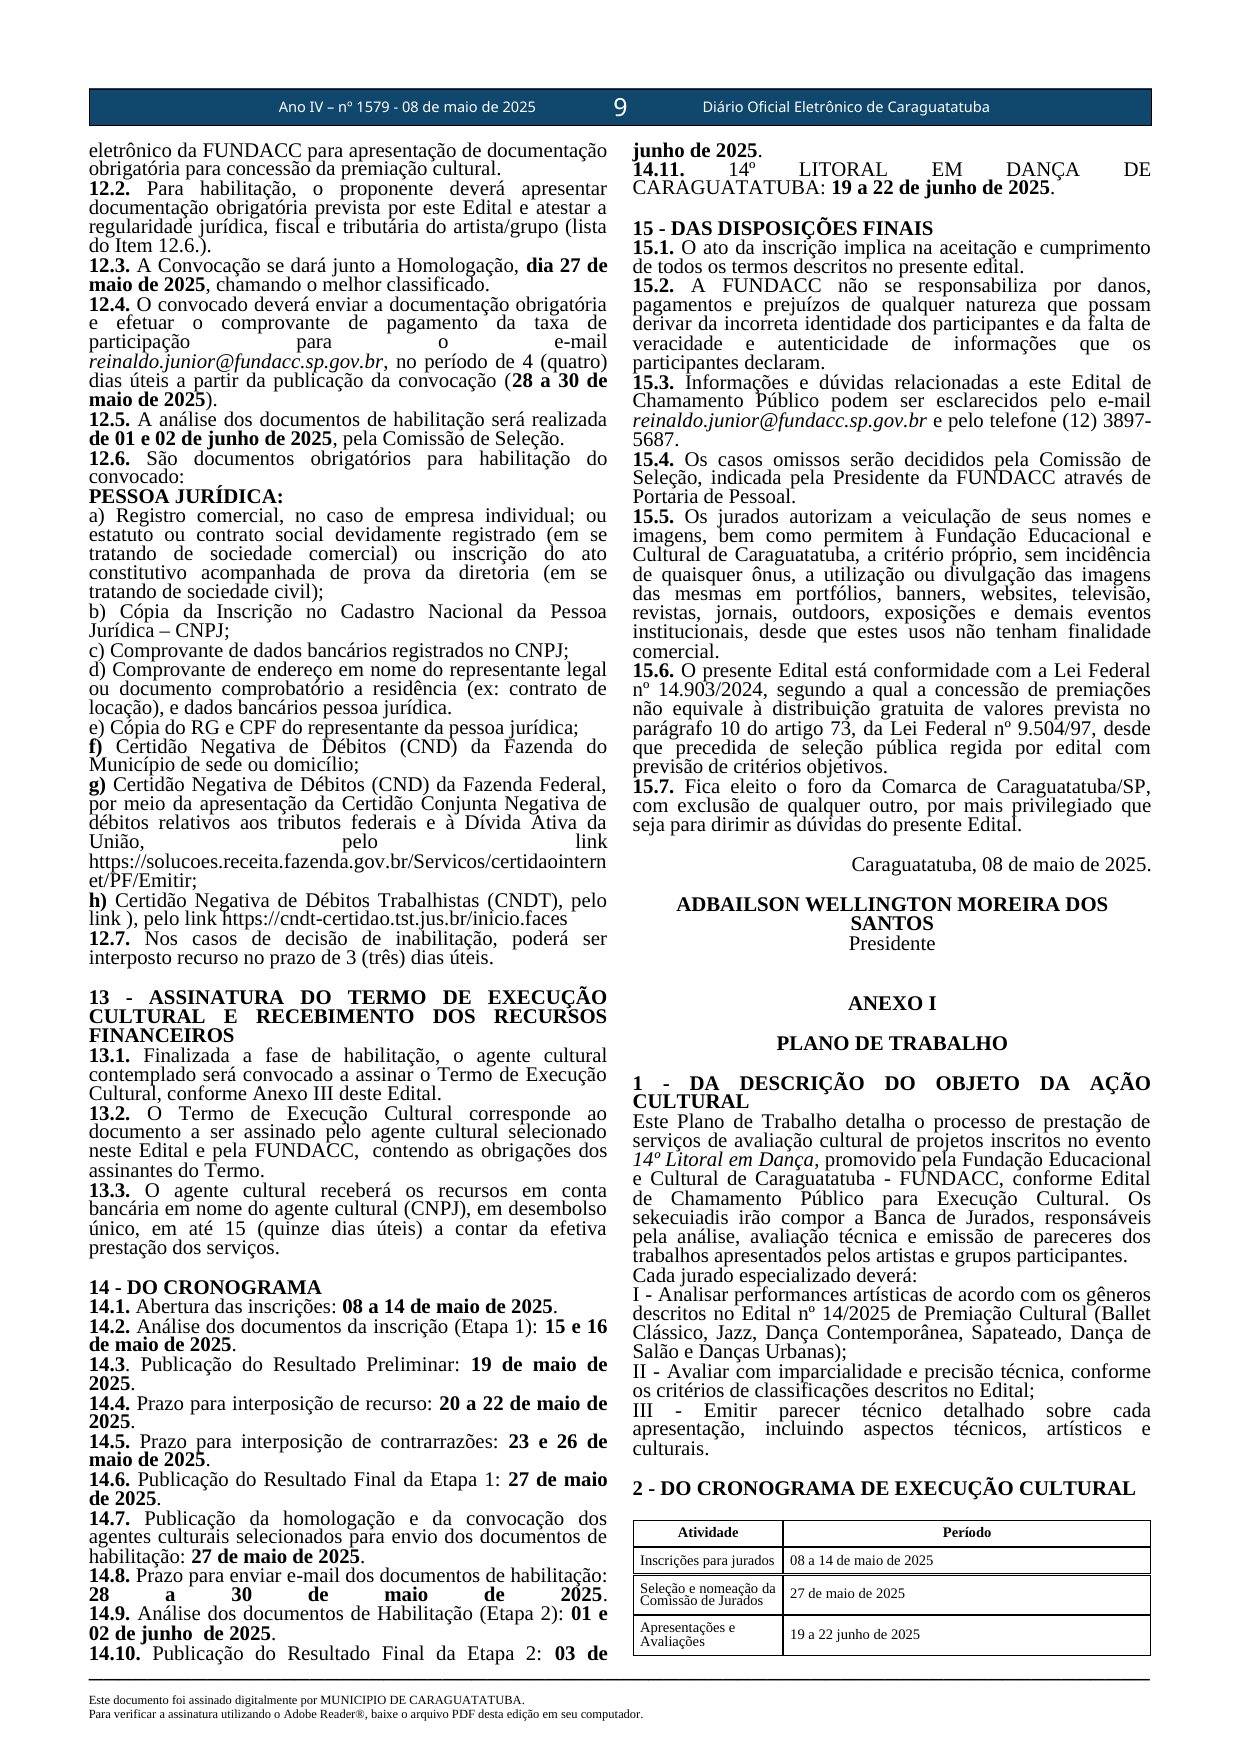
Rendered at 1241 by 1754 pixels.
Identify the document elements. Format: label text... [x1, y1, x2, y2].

text 15.2. A FUNDACC não se responsabiliza por danos, pagamentos e prejuízos de qualquer natureza que possam derivar da incorreta identidade dos participantes e da falta de veracidade e autenticidade de informações que os participantes declaram. [632, 278, 1152, 374]
text 14.1. Abertura das inscrições: 08 a 14 de maio de 2025. [88, 1298, 608, 1318]
text h) Certidão Negativa de Débitos Trabalhistas (CNDT), pelo link ), pelo link https://cndt-certidao.tst.jus.br/inicio.faces [88, 892, 608, 930]
text 14.4. Prazo para interposição de recurso: 20 a 22 de maio de 2025. [88, 1394, 608, 1433]
text ANEXO I [632, 995, 1152, 1014]
text 2 - DO CRONOGRAMA DE EXECUÇÃO CULTURAL [632, 1480, 1152, 1499]
text 12.2. Para habilitação, o proponente deverá apresentar documentação obrigatória prevista por este Edital e atestar a regularidade jurídica, fiscal e tributária do artista/grupo (lista do Item 12.6.). [88, 180, 608, 257]
text Cada jurado especializado deverá: [632, 1267, 1152, 1286]
table_cell 19 a 22 junho de 2025 [784, 1616, 1150, 1655]
table_cell Apresentações e Avaliações [634, 1616, 782, 1655]
text f) Certidão Negativa de Débitos (CND) da Fazenda do Município de sede ou domicílio; [88, 738, 608, 776]
text 13.2. O Termo de Execução Cultural corresponde ao documento a ser assinado pelo agente cultural selecionado neste Edital e pela FUNDACC, contendo as obrigações dos assinantes do Termo. [88, 1105, 608, 1182]
text 1 - DA DESCRIÇÃO DO OBJETO DA AÇÃO CULTURAL [632, 1075, 1152, 1113]
text 12.6. São documentos obrigatórios para habilitação do convocado: [88, 449, 608, 488]
text junho de 2025. [632, 142, 1152, 161]
text 14 - DO CRONOGRAMA [88, 1279, 608, 1298]
text 15.5. Os jurados autorizam a veiculação de seus nomes e imagens, bem como permitem à Fundação Educacional e Cultural de Caraguatatuba, a critério próprio, sem incidência de quaisquer ônus, a utilização ou divulgação das imagens das mesmas em portfólios, banners, websites, televisão, revistas, jornais, outdoors, exposições e demais eventos institucionais, desde que estes usos não tenham finalidade comercial. [632, 508, 1152, 663]
text 12.3. A Convocação se dará junto a Homologação, dia 27 de maio de 2025, chamando o melhor classificado. [88, 257, 608, 296]
text 14.11. 14º LITORAL EM DANÇA DE CARAGUATATUBA: 19 a 22 de junho de 2025. [632, 161, 1152, 199]
text 13 - ASSINATURA DO TERMO DE EXECUÇÃO CULTURAL E RECEBIMENTO DOS RECURSOS FINANCEIROS [88, 989, 608, 1047]
table_header Período [784, 1521, 1150, 1546]
text a) Registro comercial, no caso de empresa individual; ou estatuto ou contrato social devidamente registrado (em se tratando de sociedade comercial) ou inscrição do ato constitutivo acompanhada de prova da diretoria (em se tratando de sociedade civil); [88, 507, 608, 603]
text 15.3. Informações e dúvidas relacionadas a este Edital de Chamamento Público podem ser esclarecidos pelo e-mail reinaldo.junior@fundacc.sp.gov.br e pelo telefone (12) 3897-5687. [632, 374, 1152, 451]
text 15.4. Os casos omissos serão decididos pela Comissão de Seleção, indicada pela Presidente da FUNDACC através de Portaria de Pessoal. [632, 451, 1152, 508]
text c) Comprovante de dados bancários registrados no CNPJ; [88, 642, 608, 661]
text eletrônico da FUNDACC para apresentação de documentação obrigatória para concessão da premiação cultural. [88, 142, 608, 180]
text 14.8. Prazo para enviar e-mail dos documentos de habilitação: 28 a 30 de maio de 2025. 14.9. Análise dos documentos de Habilitação (Etapa 2): 01 e 02 de junho de 2025. [88, 1568, 608, 1644]
text II - Avaliar com imparcialidade e precisão técnica, conforme os critérios de classificações descritos no Edital; [632, 1363, 1152, 1402]
table_cell 27 de maio de 2025 [784, 1576, 1150, 1614]
text e) Cópia do RG e CPF do representante da pessoa jurídica; [88, 719, 608, 738]
table_cell 08 a 14 de maio de 2025 [784, 1548, 1150, 1573]
text 14.5. Prazo para interposição de contrarrazões: 23 e 26 de maio de 2025. [88, 1433, 608, 1471]
text 13.3. O agente cultural receberá os recursos em conta bancária em nome do agente cultural (CNPJ), em desembolso único, em até 15 (quinze dias úteis) a contar da efetiva prestação dos serviços. [88, 1182, 608, 1259]
text 14.10. Publicação do Resultado Final da Etapa 2: 03 de [88, 1644, 608, 1664]
text PESSOA JURÍDICA: [88, 488, 608, 507]
text 12.4. O convocado deverá enviar a documentação obrigatória e efetuar o comprovante de pagamento da taxa de participação para o e-mail reinaldo.junior@fundacc.sp.gov.br, no período de 4 (quatro) dias úteis a partir da publicação da convocação (28 a 30 de maio de 2025). [88, 296, 608, 411]
text g) Certidão Negativa de Débitos (CND) da Fazenda Federal, por meio da apresentação da Certidão Conjunta Negativa de débitos relativos aos tributos federais e à Dívida Ativa da União, pelo link https://solucoes.receita.fazenda.gov.br/Servicos/certidaointernet/PF/Emitir; [88, 776, 608, 892]
text d) Comprovante de endereço em nome do representante legal ou documento comprobatório a residência (ex: contrato de locação), e dados bancários pessoa jurídica. [88, 661, 608, 719]
text 15.7. Fica eleito o foro da Comarca de Caraguatatuba/SP, com exclusão de qualquer outro, por mais privilegiado que seja para dirimir as dúvidas do presente Edital. [632, 778, 1152, 836]
text 14.2. Análise dos documentos da inscrição (Etapa 1): 15 e 16 de maio de 2025. [88, 1318, 608, 1356]
text 15 - DAS DISPOSIÇÕES FINAIS [632, 220, 1152, 239]
text 12.5. A análise dos documentos de habilitação será realizada de 01 e 02 de junho de 2025, pela Comissão de Seleção. [88, 411, 608, 449]
text 14.6. Publicação do Resultado Final da Etapa 1: 27 de maio de 2025. [88, 1471, 608, 1510]
table_header Atividade [634, 1521, 782, 1546]
text I - Analisar performances artísticas de acordo com os gêneros descritos no Edital nº 14/2025 de Premiação Cultural (Ballet Clássico, Jazz, Dança Contemporânea, Sapateado, Dança de Salão e Danças Urbanas); [632, 1286, 1152, 1363]
table_cell Inscrições para jurados [634, 1548, 782, 1573]
text 14.3. Publicação do Resultado Preliminar: 19 de maio de 2025. [88, 1356, 608, 1394]
text Este Plano de Trabalho detalha o processo de prestação de serviços de avaliação cultural de projetos inscritos no evento 14º Litoral em Dança, promovido pela Fundação Educacional e Cultural de Caraguatatuba - FUNDACC, conforme Edital de Chamamento Público para Execução Cultural. Os sekecuiadis irão compor a Banca de Jurados, responsáveis pela análise, avaliação técnica e emissão de pareceres dos trabalhos apresentados pelos artistas e grupos participantes. [632, 1113, 1152, 1267]
text III - Emitir parecer técnico detalhado sobre cada apresentação, incluindo aspectos técnicos, artísticos e culturais. [632, 1402, 1152, 1459]
text 15.6. O presente Edital está conformidade com a Lei Federal nº 14.903/2024, segundo a qual a concessão de premiações não equivale à distribuição gratuita de valores prevista no parágrafo 10 do artigo 73, da Lei Federal nº 9.504/97, desde que precedida de seleção pública regida por edital com previsão de critérios objetivos. [632, 663, 1152, 778]
text b) Cópia da Inscrição no Cadastro Nacional da Pessoa Jurídica – CNPJ; [88, 603, 608, 642]
text 13.1. Finalizada a fase de habilitação, o agente cultural contemplado será convocado a assinar o Termo de Execução Cultural, conforme Anexo III deste Edital. [88, 1047, 608, 1105]
table_cell Seleção e nomeação da Comissão de Jurados [634, 1576, 782, 1614]
text Caraguatatuba, 08 de maio de 2025. [632, 856, 1152, 876]
text 14.7. Publicação da homologação e da convocação dos agentes culturais selecionados para envio dos documentos de habilitação: 27 de maio de 2025. [88, 1510, 608, 1568]
text 15.1. O ato da inscrição implica na aceitação e cumprimento de todos os termos descritos no presente edital. [632, 239, 1152, 278]
text PLANO DE TRABALHO [632, 1035, 1152, 1054]
text 12.7. Nos casos de decisão de inabilitação, poderá ser interposto recurso no prazo de 3 (três) dias úteis. [88, 930, 608, 969]
text ADBAILSON WELLINGTON MOREIRA DOS SANTOS [632, 896, 1152, 935]
text Presidente [632, 935, 1152, 954]
